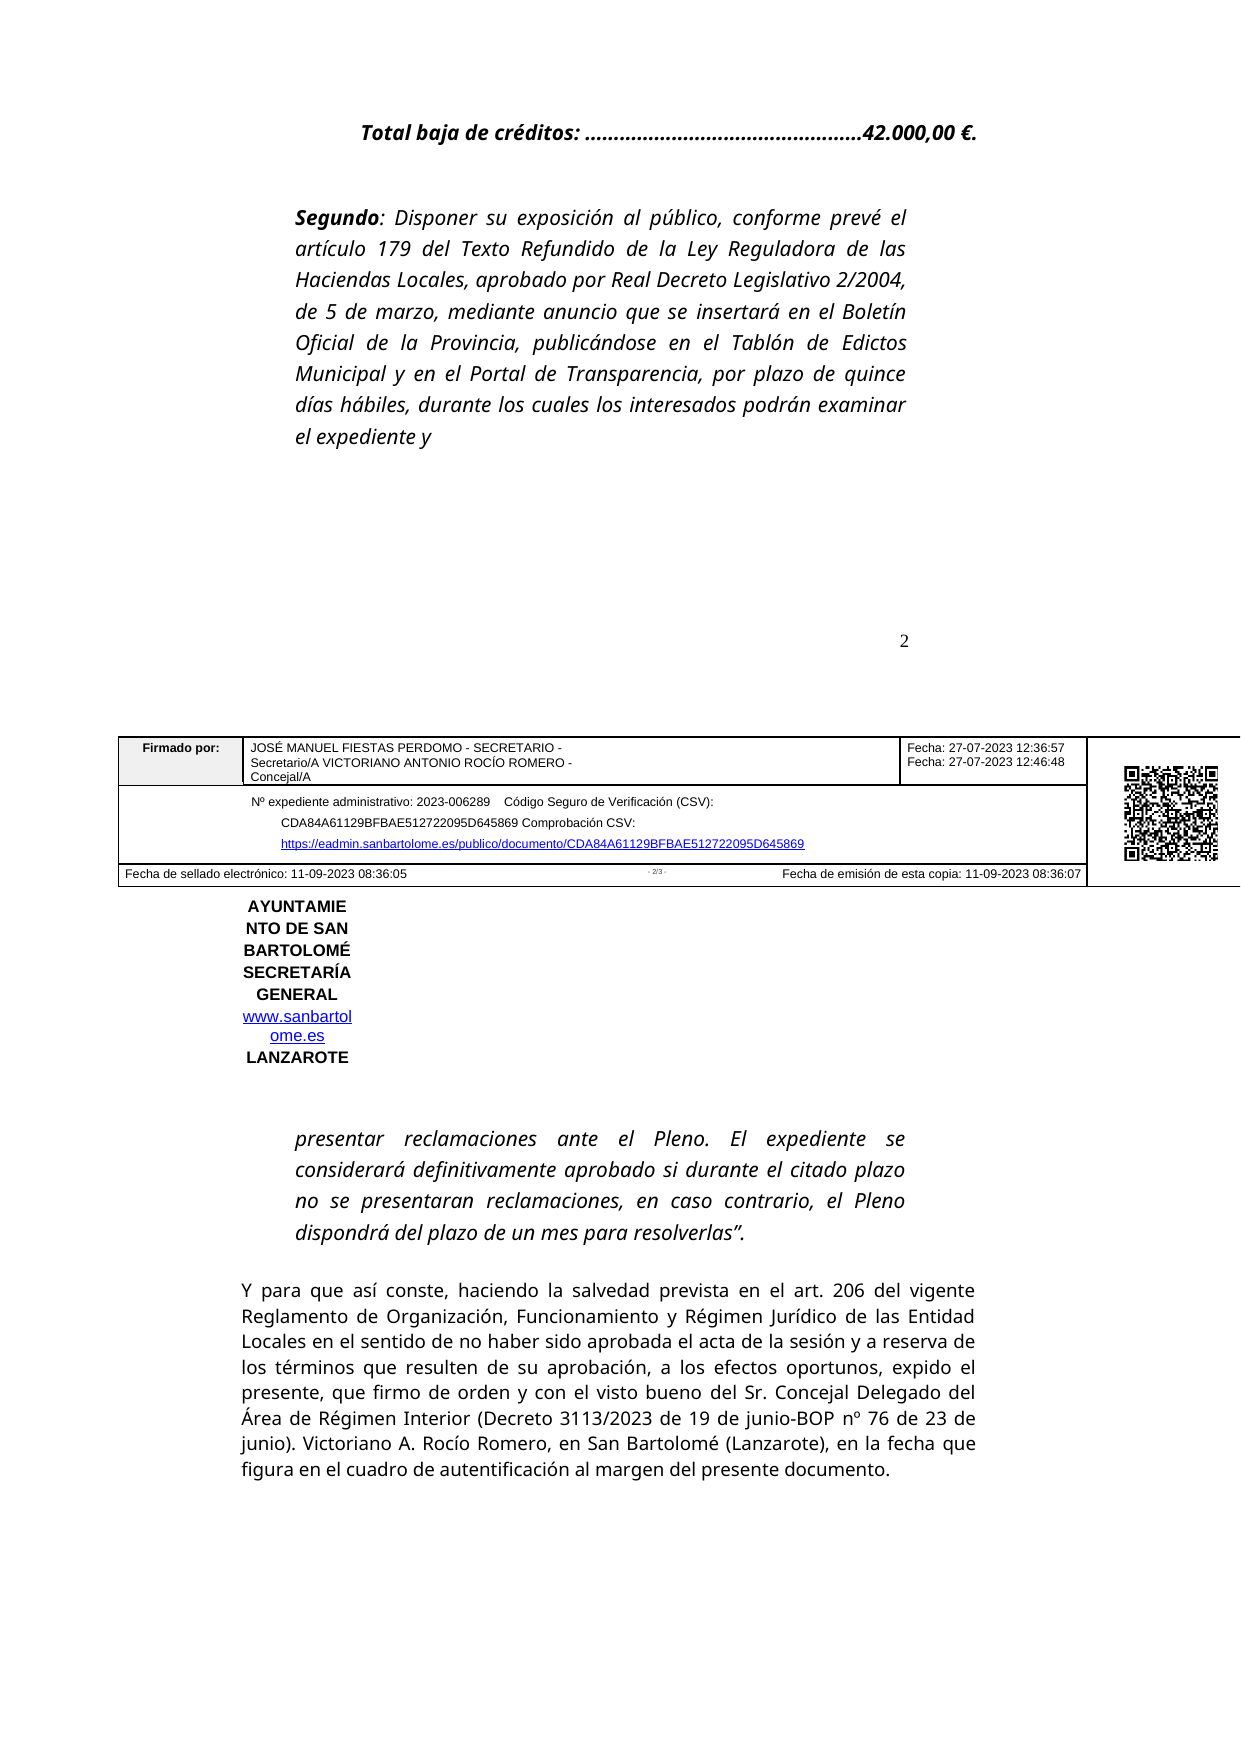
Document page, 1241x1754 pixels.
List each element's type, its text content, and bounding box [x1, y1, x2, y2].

table_cell Fecha de sellado electrónico: 11-09-2023 08:36:05 - 2/3 - Fecha de emisión de esta copia: 11-09-2023 08:36:07 [119, 865, 1086, 886]
table_header JOSÉ MANUEL FIESTAS PERDOMO - SECRETARIO - Secretario/A VICTORIANO ANTONIO ROCÍO ROMERO - Concejal/A [244, 738, 899, 784]
table_header Firmado por: [119, 738, 242, 782]
text AYUNTAMIENTO DE SAN BARTOLOMÉ SECRETARÍA GENERAL [242, 897, 351, 1004]
table_header [1088, 738, 1240, 886]
text Total baja de créditos: …………………………………………42.000,00 €. [295, 118, 1025, 147]
text Y para que así conste, haciendo la salvedad prevista en el art. 206 del vigente Reglamento de Organización, Funcionamiento y Régimen Jurídico de las Entidad Locales en el sentido de no haber sido aprobada el acta de la sesión y a reserva de los términos que resulten de su aprobación, a los efectos oportunos, expido el presente, que firmo de orden y con el visto bueno del Sr. Concejal Delegado del Área de Régimen Interior (Decreto 3113/2023 de 19 de junio-BOP nº 76 de 23 de junio). Victoriano A. Rocío Romero, en San Bartolomé (Lanzarote), en la fecha que figura en el cuadro de autentificación al margen del presente documento. [241, 1278, 976, 1482]
text Segundo: Disponer su exposición al público, conforme prevé el artículo 179 del Texto Refundido de la Ley Reguladora de las Haciendas Locales, aprobado por Real Decreto Legislativo 2/2004, de 5 de marzo, mediante anuncio que se insertará en el Boletín Oficial de la Provincia, publicándose en el Tablón de Edictos Municipal y en el Portal de Transparencia, por plazo de quince días hábiles, durante los cuales los interesados podrán examinar el expediente y [295, 203, 909, 450]
text LANZAROTE [242, 1048, 352, 1067]
text 2 [118, 630, 909, 652]
text www.sanbartol [242, 1007, 352, 1023]
text presentar reclamaciones ante el Pleno. El expediente se considerará definitivamente aprobado si durante el citado plazo no se presentaran reclamaciones, en caso contrario, el Pleno dispondrá del plazo de un mes para resolverlas”. [295, 1124, 908, 1246]
table_cell Nº expediente administrativo: 2023-006289 Código Seguro de Verificación (CSV): CDA84A61129BFBAE512722095D645869 Comprobación CSV: https://eadmin.sanbartolome.es/publico/documento/CDA84A61129BFBAE512722095D645869 [119, 786, 1086, 863]
text ome.es [242, 1024, 352, 1045]
table_header Fecha: 27-07-2023 12:36:57 Fecha: 27-07-2023 12:46:48 [901, 738, 1086, 784]
